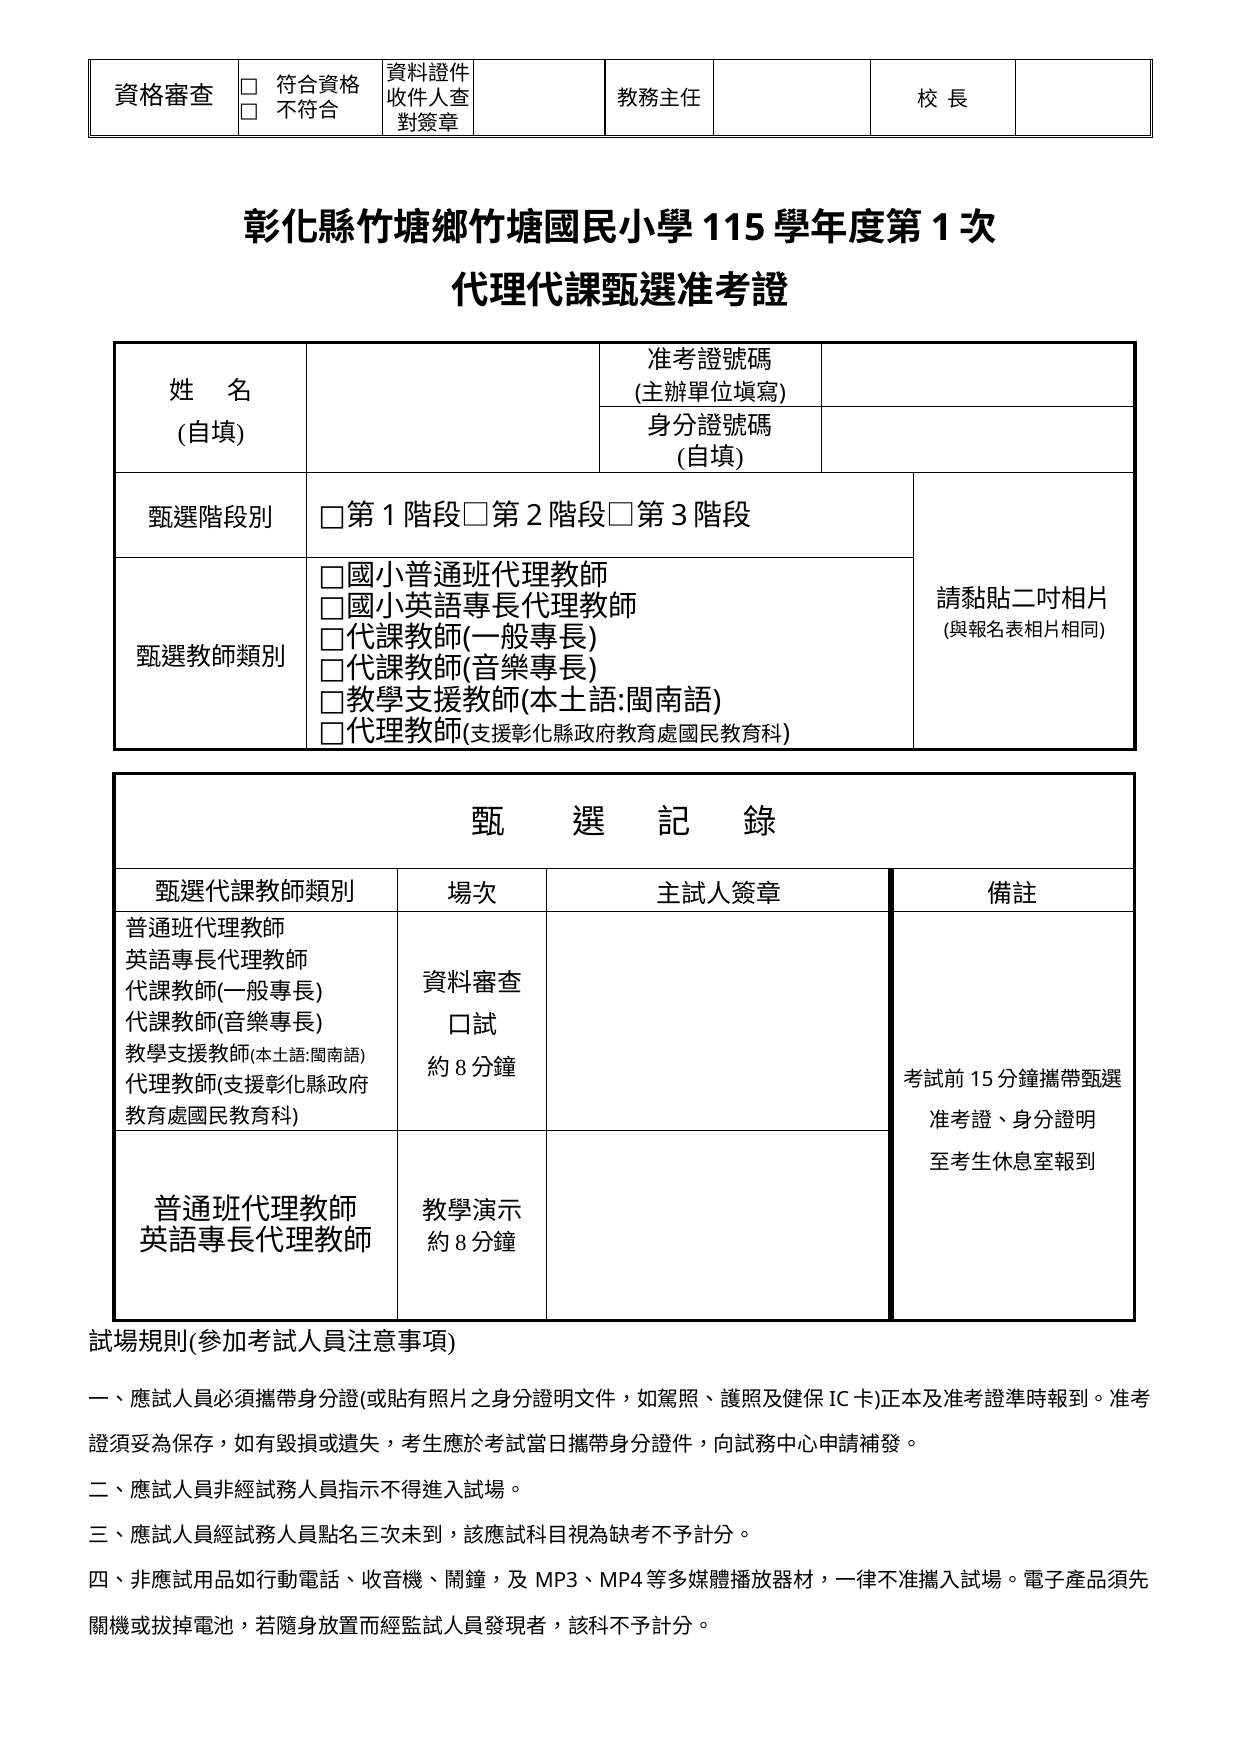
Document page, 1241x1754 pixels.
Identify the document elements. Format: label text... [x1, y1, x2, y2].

table_cell □第1階段□第2階段□第3階段 [307, 473, 913, 557]
table_cell 甄選代課教師類別 [116, 869, 397, 911]
table_cell [547, 912, 888, 1129]
table_header 准考證號碼 (主辦單位塡寫) [600, 344, 821, 406]
table_cell [1016, 60, 1150, 135]
table_cell [474, 60, 604, 135]
table_cell 符合資格 不符合 [239, 60, 382, 135]
text 試場規則(參加考試人員注意事項) [89, 1322, 1152, 1357]
table_cell 教務主任 [606, 60, 713, 135]
text 二、應試人員非經試務人員指示不得進入試場。 [89, 1473, 1152, 1503]
table_header 甄 選 記 錄 [116, 775, 1133, 868]
table_header 姓 名 (自填) [116, 344, 306, 472]
text 一、應試人員必須攜帶身分證(或貼有照片之身分證明文件，如駕照、護照及健保IC卡)正本及准考證準時報到。准考證須妥為保存，如有毀損或遺失，考生應於考試當日攜帶身分證件，向試務中心申請補發。 [89, 1382, 1152, 1458]
table_cell 備註 [894, 869, 1133, 911]
table_cell 教學演示 約8分鐘 [398, 1131, 546, 1318]
table_cell □國小普通班代理教師 □國小英語專長代理教師 □代課教師(一般專長) □代課教師(音樂專長) □教學支援教師(本土語:閩南語) □代理教師(支援彰化縣政府教育處國民教育科) [307, 558, 913, 748]
table_cell 甄選階段別 [116, 473, 306, 557]
table_cell 身分證號碼 (自填) [600, 407, 821, 472]
text 彰化縣竹塘鄉竹塘國民小學115學年度第1次 [89, 197, 1152, 251]
table_cell 場次 [398, 869, 546, 911]
table_header [307, 344, 599, 472]
table_cell 主試人簽章 [547, 869, 888, 911]
table_cell 考試前15分鐘攜帶甄選准考證、身分證明 至考生休息室報到 [894, 912, 1133, 1318]
text 三、應試人員經試務人員點名三次未到，該應試科目視為缺考不予計分。 [89, 1518, 1152, 1548]
table_cell [714, 60, 870, 135]
table_cell 普通班代理教師 英語專長代理教師 代課教師(一般專長) 代課教師(音樂專長) 教學支援教師(本土語:閩南語) 代理教師(支援彰化縣政府教育處國民教育科) [116, 912, 397, 1129]
table_cell 請黏貼二吋相片 (與報名表相片相同) [914, 473, 1133, 748]
table_cell 資料審查 口試 約8分鐘 [398, 912, 546, 1129]
text 代理代課甄選准考證 [89, 259, 1152, 314]
table_cell [822, 407, 1133, 472]
table_header [822, 344, 1133, 406]
table_cell 甄選教師類別 [116, 558, 306, 748]
table_cell 普通班代理教師 英語專長代理教師 [116, 1131, 397, 1318]
table_cell 校 長 [871, 60, 1015, 135]
table_cell [547, 1131, 888, 1318]
table_cell 資格審查 [91, 60, 238, 135]
table_cell 資料證件 收件人查 對簽章 [383, 60, 473, 135]
text 四、非應試用品如行動電話、收音機、鬧鐘，及MP3、MP4等多媒體播放器材，一律不准攜入試場。電子產品須先關機或拔掉電池，若隨身放置而經監試人員發現者，該科不予計分。 [89, 1563, 1152, 1639]
